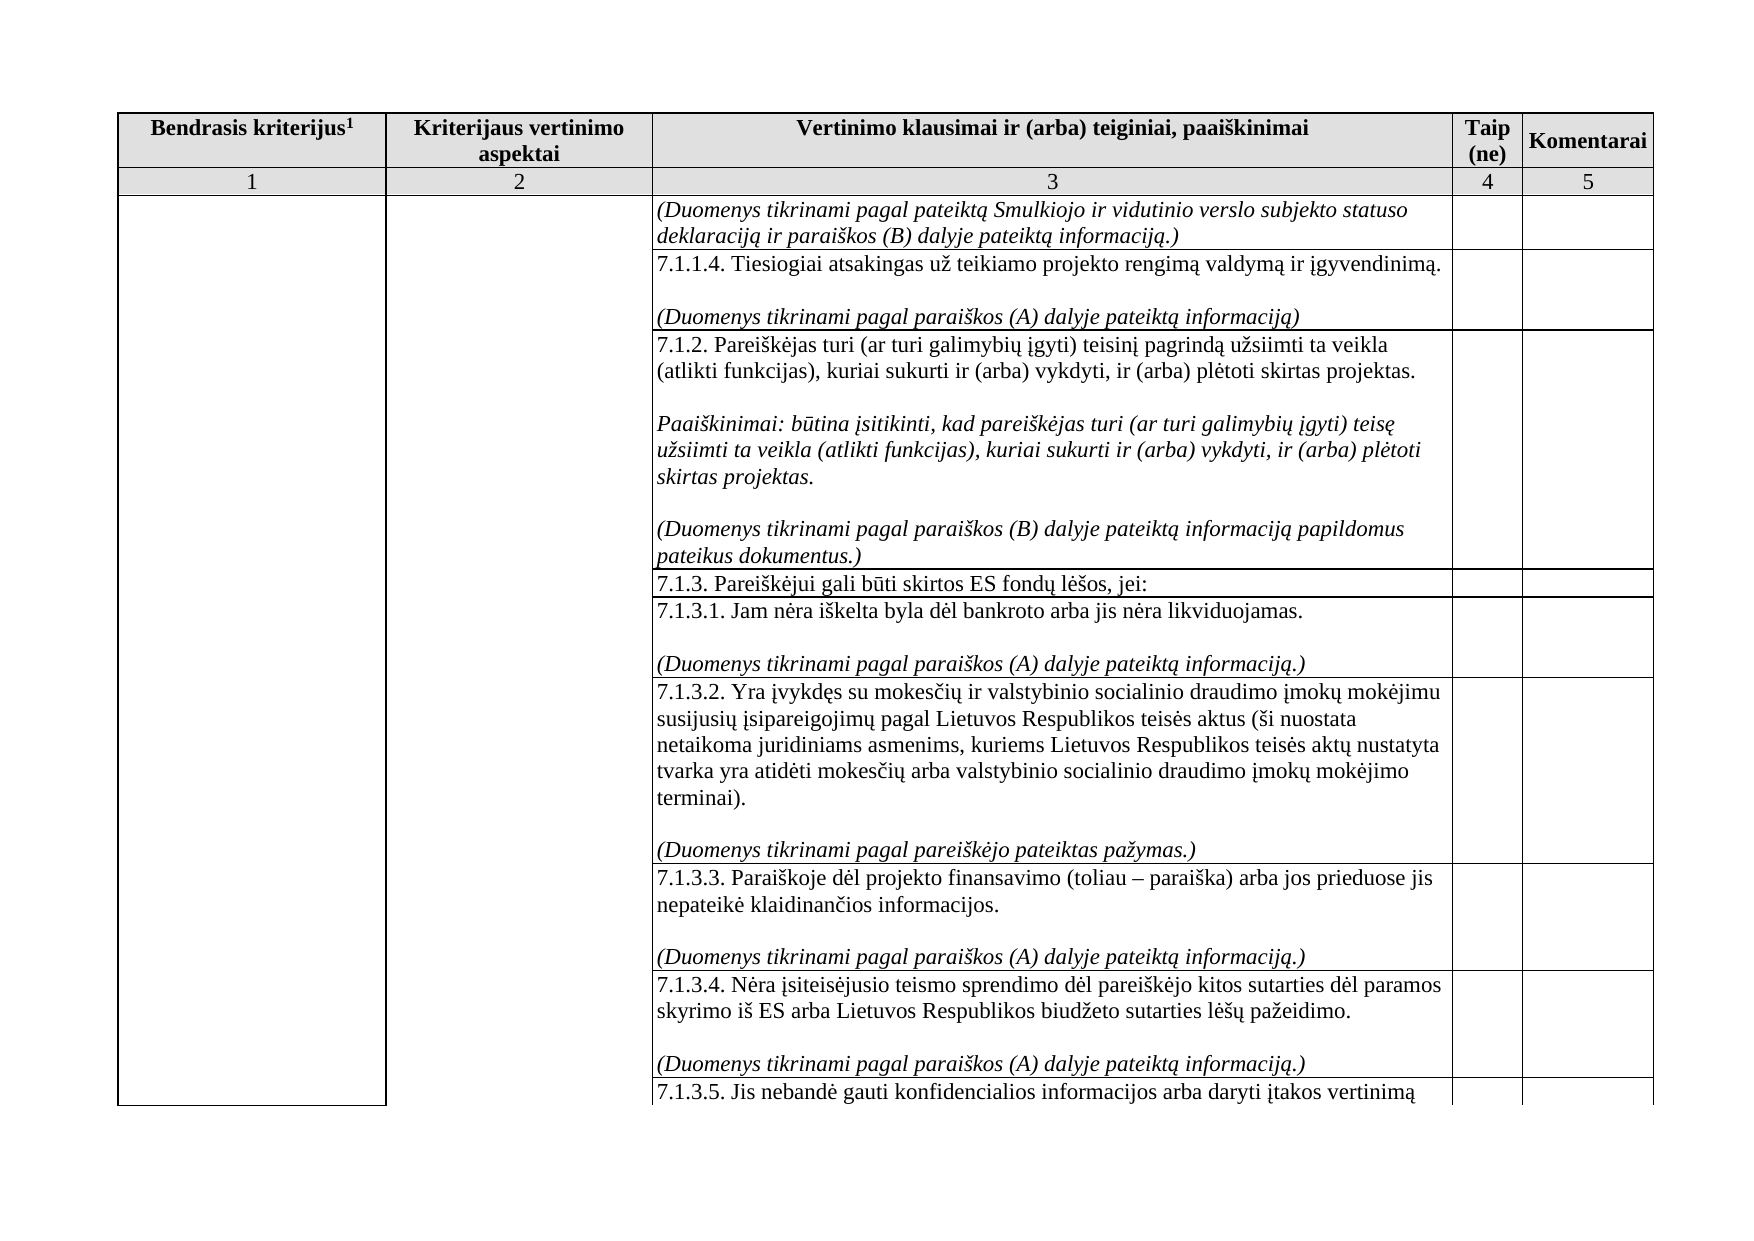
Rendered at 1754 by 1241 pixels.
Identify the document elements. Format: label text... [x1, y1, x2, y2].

table_cell 7.1.3.5. Jis nebandė gauti konfidencialios informacijos arba daryti įtakos vertinimą [653, 1078, 1452, 1104]
table_cell [1523, 331, 1653, 568]
table_cell 5 [1523, 168, 1653, 194]
table_cell [1453, 331, 1522, 568]
table_cell [119, 196, 385, 1104]
table_cell [1453, 196, 1522, 249]
table_cell [1453, 678, 1522, 863]
table_cell 4 [1453, 168, 1522, 194]
table_cell [1453, 1078, 1522, 1104]
table_cell [1453, 864, 1522, 970]
table_cell 7.1.1.4. Tiesiogiai atsakingas už teikiamo projekto rengimą valdymą ir įgyvendinimą. (Duomenys tikrinami pagal paraiškos (A) dalyje pateiktą informaciją) [653, 250, 1452, 329]
table_cell 7.1.3. Pareiškėjui gali būti skirtos ES fondų lėšos, jei: [653, 570, 1452, 596]
table_cell [1523, 678, 1653, 863]
table_cell (Duomenys tikrinami pagal pateiktą Smulkiojo ir vidutinio verslo subjekto statuso deklaraciją ir paraiškos (B) dalyje pateiktą informaciją.) [653, 196, 1452, 249]
table_cell [387, 196, 652, 1104]
table_cell 2 [387, 168, 652, 194]
table_cell [1523, 598, 1653, 677]
table_cell 7.1.3.2. Yra įvykdęs su mokesčių ir valstybinio socialinio draudimo įmokų mokėjimu susijusių įsipareigojimų pagal Lietuvos Respublikos teisės aktus (ši nuostata netaikoma juridiniams asmenims, kuriems Lietuvos Respublikos teisės aktų nustatyta tvarka yra atidėti mokesčių arba valstybinio socialinio draudimo įmokų mokėjimo terminai). (Duomenys tikrinami pagal pareiškėjo pateiktas pažymas.) [653, 678, 1452, 863]
table_cell 7.1.2. Pareiškėjas turi (ar turi galimybių įgyti) teisinį pagrindą užsiimti ta veikla (atlikti funkcijas), kuriai sukurti ir (arba) vykdyti, ir (arba) plėtoti skirtas projektas. Paaiškinimai: būtina įsitikinti, kad pareiškėjas turi (ar turi galimybių įgyti) teisę užsiimti ta veikla (atlikti funkcijas), kuriai sukurti ir (arba) vykdyti, ir (arba) plėtoti skirtas projektas. (Duomenys tikrinami pagal paraiškos (B) dalyje pateiktą informaciją papildomus pateikus dokumentus.) [653, 331, 1452, 568]
table_cell [1523, 570, 1653, 596]
table_header Komentarai [1523, 114, 1653, 167]
table_cell [1523, 971, 1653, 1077]
table_header Taip (ne) [1453, 114, 1522, 167]
table_cell [1523, 864, 1653, 970]
table_header Kriterijaus vertinimo aspektai [387, 114, 652, 167]
table_cell [1523, 196, 1653, 249]
table_cell [1523, 250, 1653, 329]
table_header Bendrasis kriterijus1 [119, 114, 385, 167]
table_cell [1453, 598, 1522, 677]
table_cell 7.1.3.1. Jam nėra iškelta byla dėl bankroto arba jis nėra likviduojamas. (Duomenys tikrinami pagal paraiškos (A) dalyje pateiktą informaciją.) [653, 598, 1452, 677]
table_cell 1 [119, 168, 385, 194]
table_header Vertinimo klausimai ir (arba) teiginiai, paaiškinimai [653, 114, 1452, 167]
table_cell [1453, 570, 1522, 596]
table_cell [1453, 971, 1522, 1077]
table_cell [1453, 250, 1522, 329]
table_cell 7.1.3.4. Nėra įsiteisėjusio teismo sprendimo dėl pareiškėjo kitos sutarties dėl paramos skyrimo iš ES arba Lietuvos Respublikos biudžeto sutarties lėšų pažeidimo. (Duomenys tikrinami pagal paraiškos (A) dalyje pateiktą informaciją.) [653, 971, 1452, 1077]
table_cell [1523, 1078, 1653, 1104]
table_cell 3 [653, 168, 1452, 194]
table_cell 7.1.3.3. Paraiškoje dėl projekto finansavimo (toliau – paraiška) arba jos prieduose jis nepateikė klaidinančios informacijos. (Duomenys tikrinami pagal paraiškos (A) dalyje pateiktą informaciją.) [653, 864, 1452, 970]
